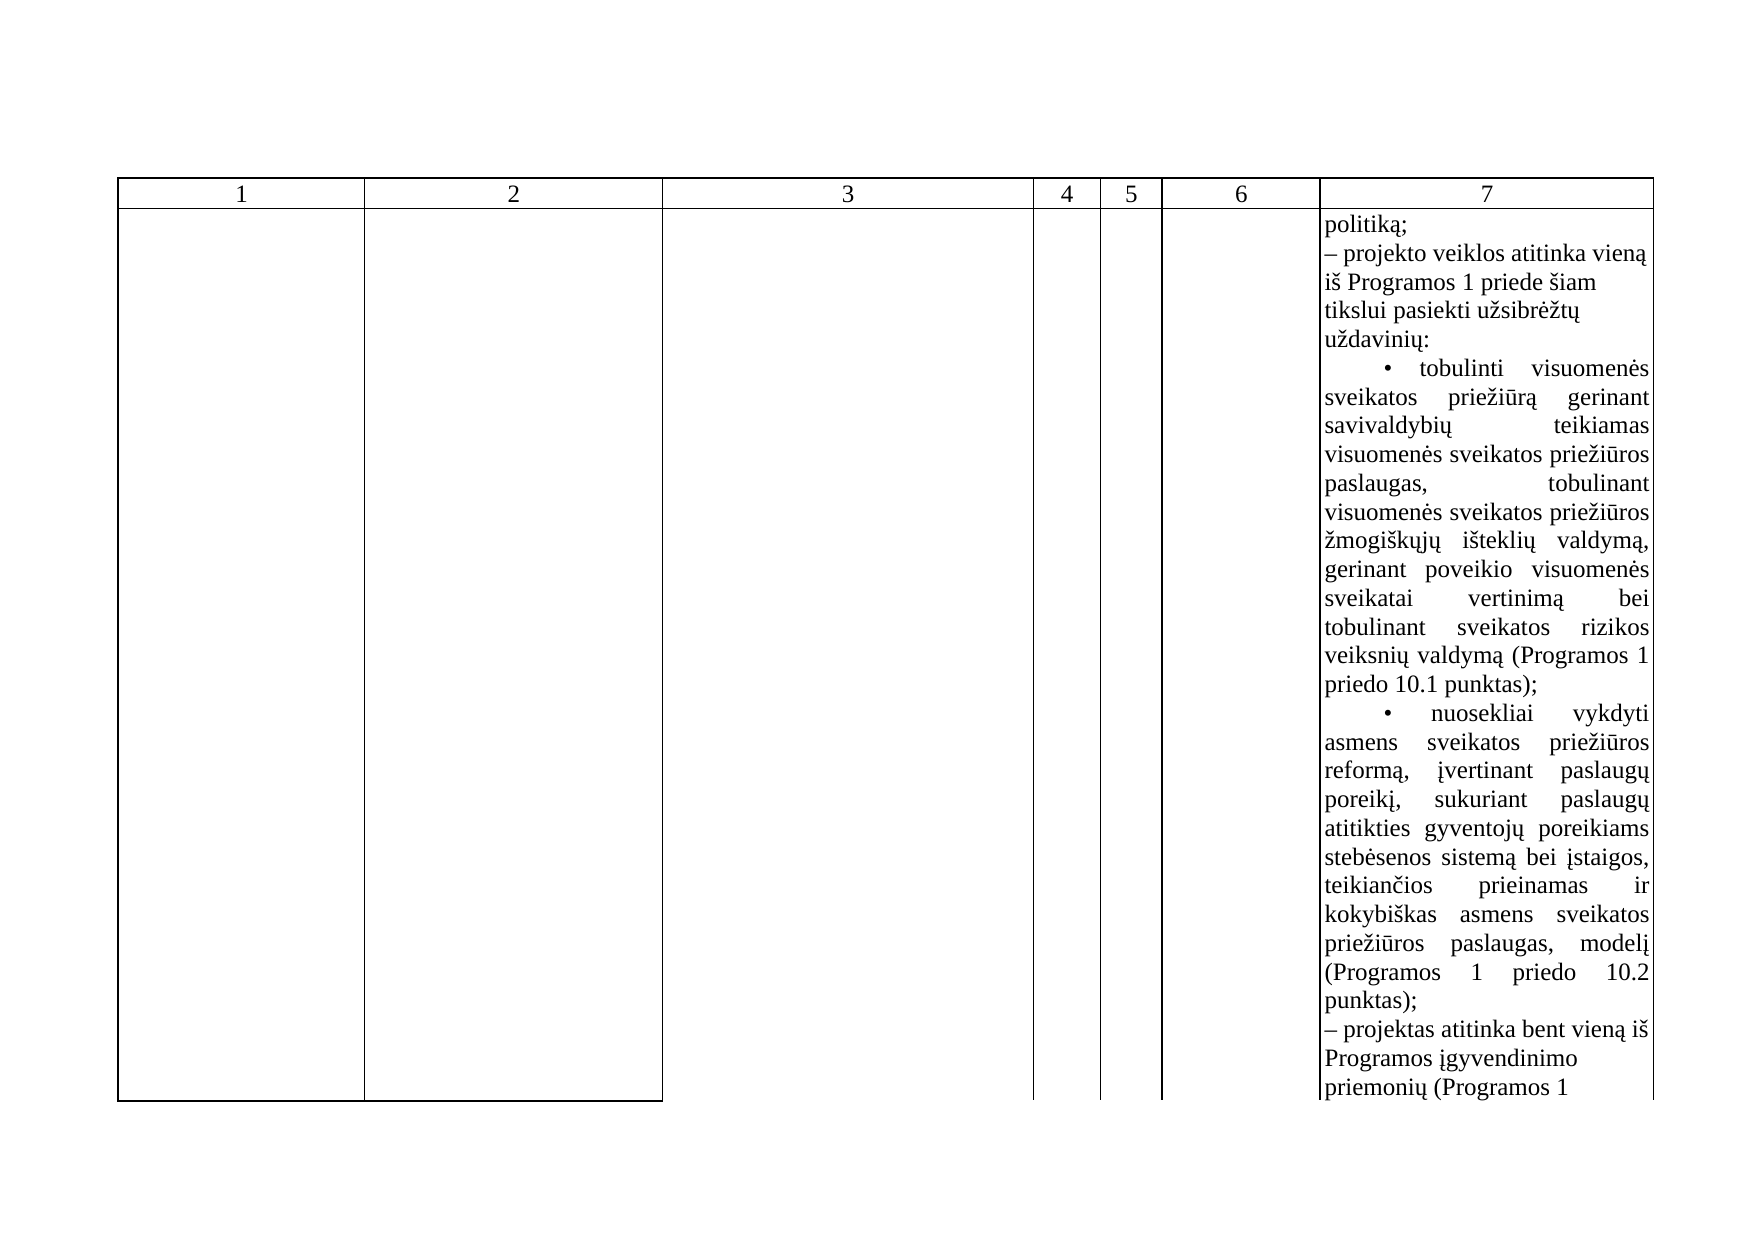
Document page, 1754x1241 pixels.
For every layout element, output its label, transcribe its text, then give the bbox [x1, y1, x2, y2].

table_header 6 [1163, 179, 1319, 207]
table_header 3 [663, 179, 1033, 207]
table_cell [663, 209, 1033, 1100]
table_cell [1101, 209, 1161, 1100]
table_cell [119, 209, 364, 1100]
table_header 7 [1321, 179, 1653, 207]
table_header 5 [1101, 179, 1161, 207]
table_header 1 [119, 179, 364, 207]
table_cell politiką; – projekto veiklos atitinka vieną iš Programos 1 priede šiam tikslui pasiekti užsibrėžtų uždavinių: • tobulinti visuomenės sveikatos priežiūrą gerinant savivaldybių teikiamas visuomenės sveikatos priežiūros paslaugas, tobulinant visuomenės sveikatos priežiūros žmogiškųjų išteklių valdymą, gerinant poveikio visuomenės sveikatai vertinimą bei tobulinant sveikatos rizikos veiksnių valdymą (Programos 1 priedo 10.1 punktas); • nuosekliai vykdyti asmens sveikatos priežiūros reformą, įvertinant paslaugų poreikį, sukuriant paslaugų atitikties gyventojų poreikiams stebėsenos sistemą bei įstaigos, teikiančios prieinamas ir kokybiškas asmens sveikatos priežiūros paslaugas, modelį (Programos 1 priedo 10.2 punktas); – projektas atitinka bent vieną iš Programos įgyvendinimo priemonių (Programos 1 [1321, 209, 1653, 1100]
table_header 4 [1034, 179, 1100, 207]
table_cell [365, 209, 662, 1100]
table_cell [1163, 209, 1319, 1100]
table_cell [1034, 209, 1100, 1100]
table_header 2 [365, 179, 662, 207]
